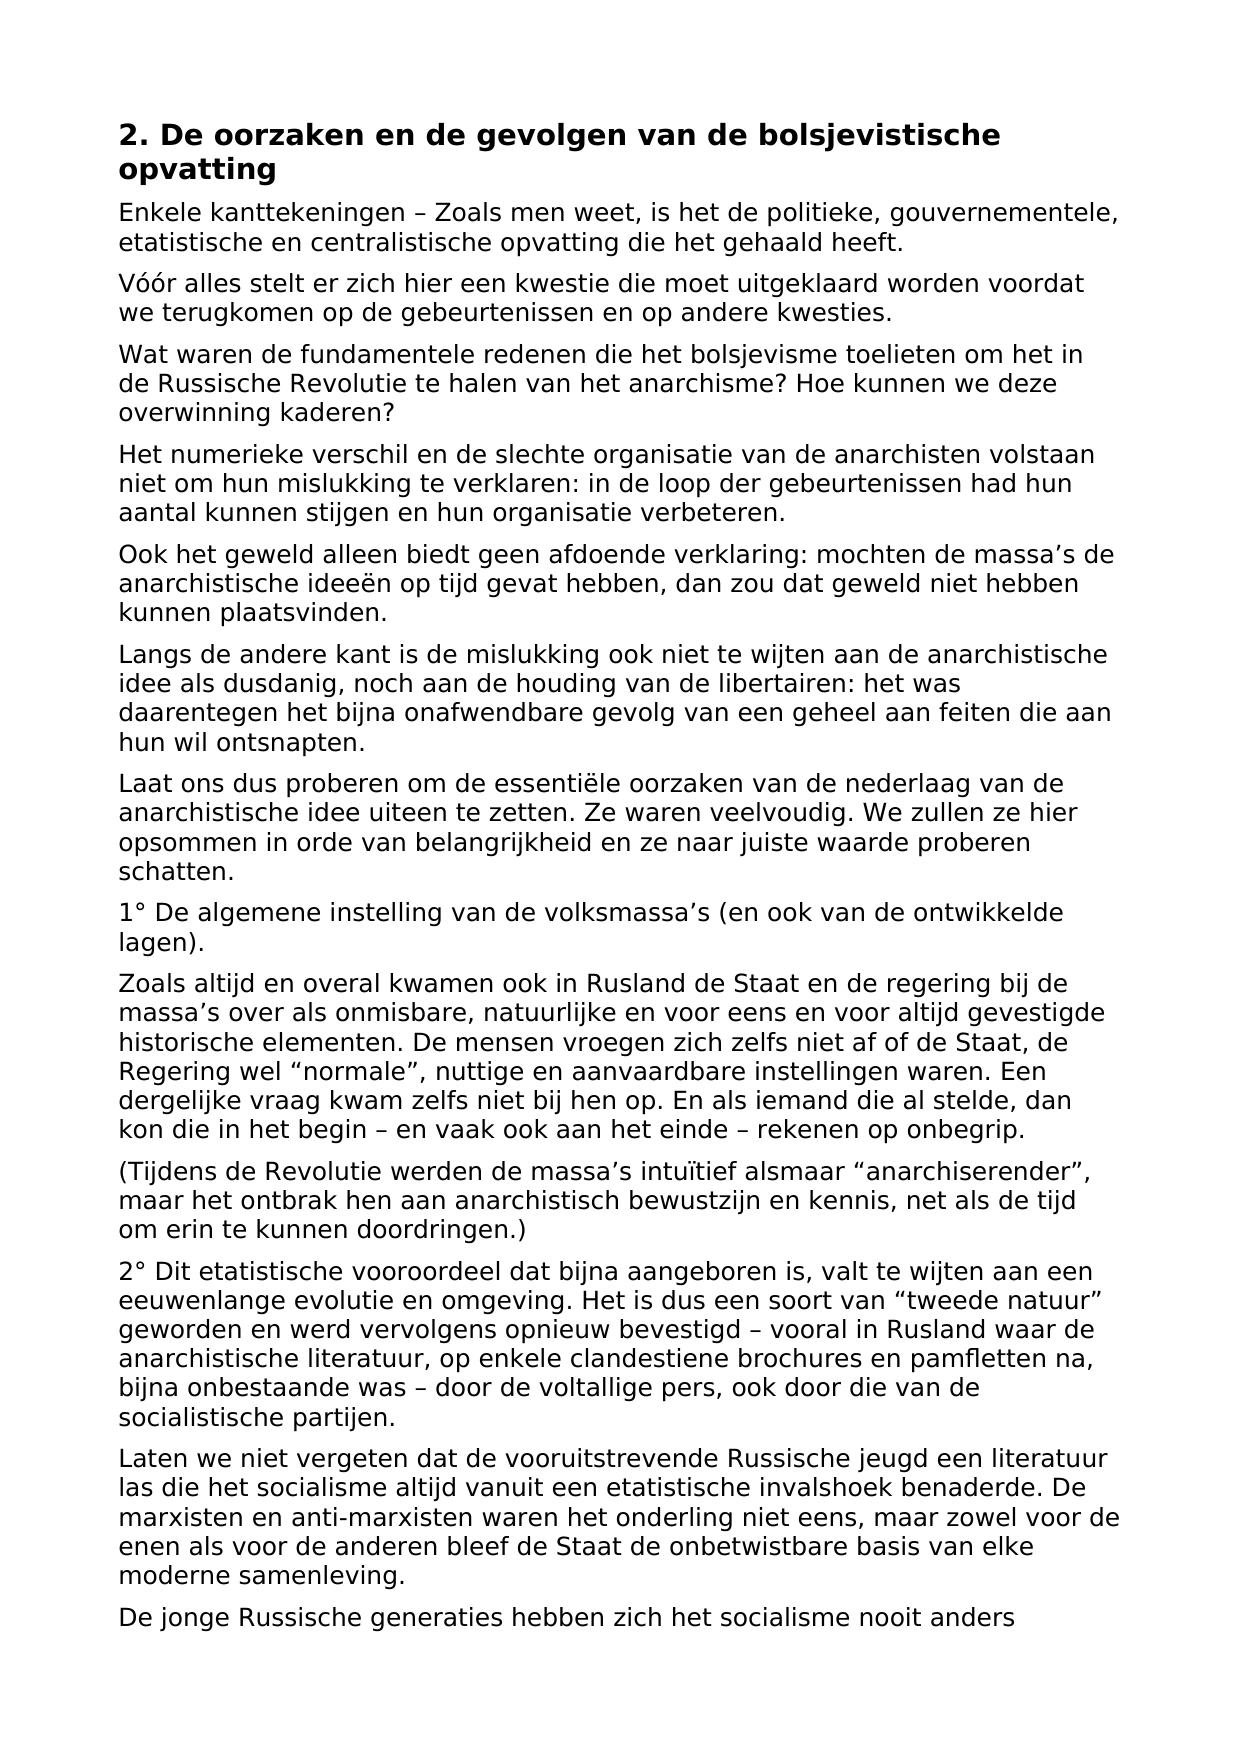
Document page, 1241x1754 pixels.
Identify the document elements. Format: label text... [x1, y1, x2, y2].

text 1° De algemene instelling van de volksmassa’s (en ook van de ontwikkelde lagen). [118, 898, 1122, 957]
text De jonge Russische generaties hebben zich het socialisme nooit anders [118, 1603, 1122, 1632]
text Het numerieke verschil en de slechte organisatie van de anarchisten volstaan niet om hun mislukking te verklaren: in de loop der gebeurtenissen had hun aantal kunnen stijgen en hun organisatie verbeteren. [118, 440, 1122, 528]
text Langs de andere kant is de mislukking ook niet te wijten aan de anarchistische idee als dusdanig, noch aan de houding van de libertairen: het was daarentegen het bijna onafwendbare gevolg van een geheel aan feiten die aan hun wil ontsnapten. [118, 640, 1122, 757]
text (Tijdens de Revolutie werden de massa’s intuïtief alsmaar “anarchiserender”, maar het ontbrak hen aan anarchistisch bewustzijn en kennis, net als de tijd om erin te kunnen doordringen.) [118, 1157, 1122, 1244]
text Laten we niet vergeten dat de vooruitstrevende Russische jeugd een literatuur las die het socialisme altijd vanuit een etatistische invalshoek benaderde. De marxisten en anti-marxisten waren het onderling niet eens, maar zowel voor de enen als voor de anderen bleef de Staat de onbetwistbare basis van elke moderne samenleving. [118, 1444, 1122, 1590]
text 2° Dit etatistische vooroordeel dat bijna aangeboren is, valt te wijten aan een eeuwenlange evolutie en omgeving. Het is dus een soort van “tweede natuur” geworden en werd vervolgens opnieuw bevestigd – vooral in Rusland waar de anarchistische literatuur, op enkele clandestiene brochures en pamfletten na, bijna onbestaande was – door de voltallige pers, ook door die van de socialistische partijen. [118, 1257, 1122, 1432]
text Wat waren de fundamentele redenen die het bolsjevisme toelieten om het in de Russische Revolutie te halen van het anarchisme? Hoe kunnen we deze overwinning kaderen? [118, 340, 1122, 428]
text Enkele kanttekeningen – Zoals men weet, is het de politieke, gouvernementele, etatistische en centralistische opvatting die het gehaald heeft. [118, 198, 1122, 257]
text Zoals altijd en overal kwamen ook in Rusland de Staat en de regering bij de massa’s over als onmisbare, natuurlijke en voor eens en voor altijd gevestigde historische elementen. De mensen vroegen zich zelfs niet af of de Staat, de Regering wel “normale”, nuttige en aanvaardbare instellingen waren. Een dergelijke vraag kwam zelfs niet bij hen op. En als iemand die al stelde, dan kon die in het begin – en vaak ook aan het einde – rekenen op onbegrip. [118, 969, 1122, 1144]
text Ook het geweld alleen biedt geen afdoende verklaring: mochten de massa’s de anarchistische ideeën op tijd gevat hebben, dan zou dat geweld niet hebben kunnen plaatsvinden. [118, 540, 1122, 628]
text Vóór alles stelt er zich hier een kwestie die moet uitgeklaard worden voordat we terugkomen op de gebeurtenissen en op andere kwesties. [118, 269, 1122, 328]
subtitle 2. De oorzaken en de gevolgen van de bolsjevistische opvatting [118, 118, 1122, 186]
text Laat ons dus proberen om de essentiële oorzaken van de nederlaag van de anarchistische idee uiteen te zetten. Ze waren veelvoudig. We zullen ze hier opsommen in orde van belangrijkheid en ze naar juiste waarde proberen schatten. [118, 769, 1122, 886]
